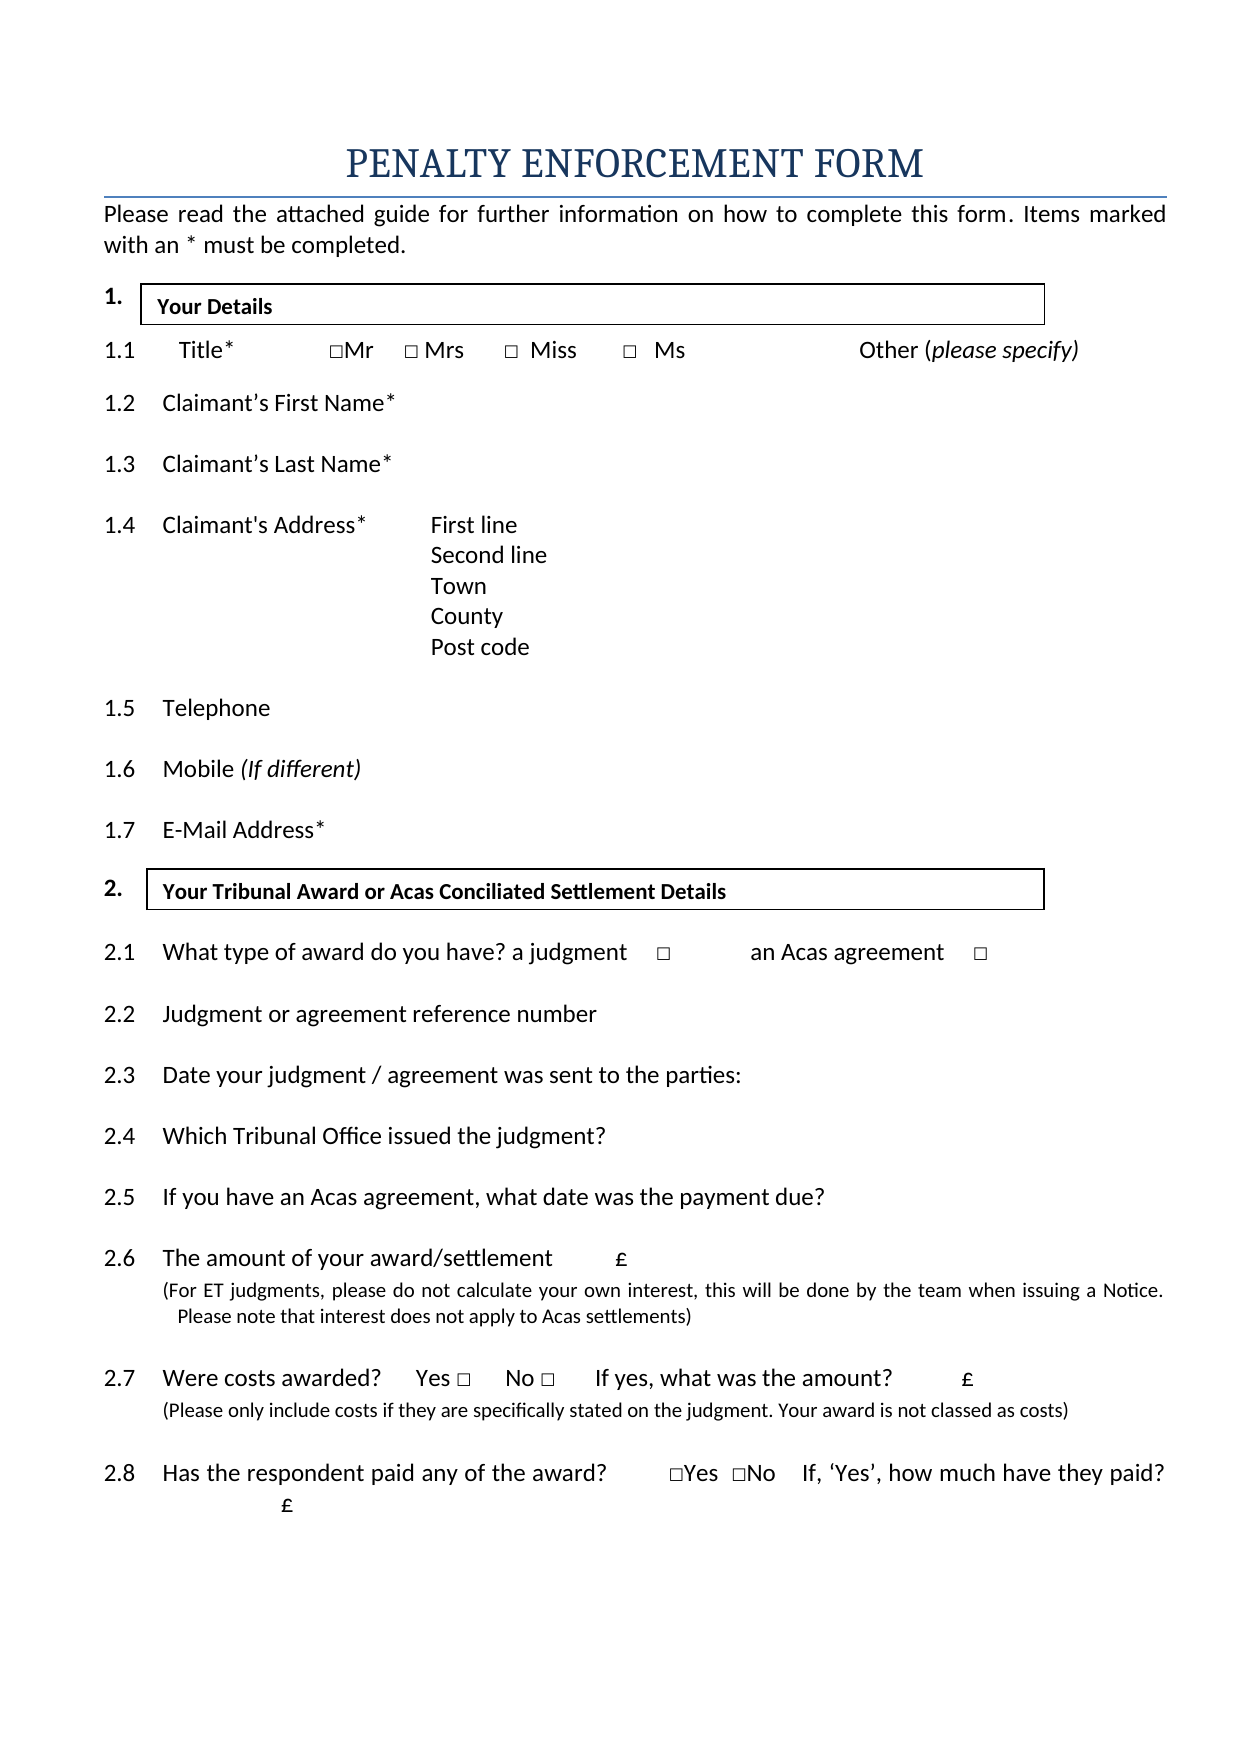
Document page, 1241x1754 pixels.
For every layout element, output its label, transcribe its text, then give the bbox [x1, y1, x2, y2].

text Please read the attached guide for further information on how to complete this form. Items marked with an * must be completed. [103, 198, 1167, 259]
text 2.7 Were costs awarded? Yes ☐ No ☐ If yes, what was the amount? £ [103, 1359, 1167, 1393]
text Second line [103, 539, 1167, 570]
title PENALTY ENFORCEMENT FORM [103, 140, 1167, 198]
text Your Tribunal Award or Acas Conciliated Settlement Details [163, 877, 1028, 901]
text 1. [142, 285, 1044, 324]
text 2.6 The amount of your award/settlement £ [103, 1242, 1167, 1273]
text 2.4 Which Tribunal Office issued the judgment? [103, 1120, 1167, 1151]
text 2. [103, 872, 146, 903]
text 1.6 Mobile (If different) [103, 753, 1167, 783]
text 1.3 Claimant’s Last Name* [103, 448, 1167, 478]
text County [103, 600, 1167, 631]
text 1. [103, 280, 1167, 311]
text 1.2 Claimant’s First Name* [103, 387, 1167, 417]
text 2.2 Judgment or agreement reference number [103, 998, 1167, 1029]
text 1.1 Title* ☐Mr ☐ Mrs ☐ Miss ☐ Ms Other (please specify) [103, 332, 1167, 366]
text Town [103, 570, 1167, 600]
text 2.8 Has the respondent paid any of the award? ☐Yes ☐No If, ‘Yes’, how much have they paid? £ [103, 1454, 1167, 1519]
text Your Details [157, 292, 1028, 316]
text [1045, 872, 1167, 903]
text 2.5 If you have an Acas agreement, what date was the payment due? [103, 1181, 1167, 1212]
text 2.3 Date your judgment / agreement was sent to the parties: [103, 1059, 1167, 1090]
text 1.7 E-Mail Address* [103, 814, 1167, 844]
text (For ET judgments, please do not calculate your own interest, this will be done by the team when issuing a Notice. Please note that interest does not apply to Acas settlements) [103, 1273, 1167, 1329]
text (Please only include costs if they are specifically stated on the judgment. Your award is not classed as costs) [103, 1393, 1167, 1424]
text 1.4 Claimant's Address* First line [103, 509, 1167, 539]
text 2.1 What type of award do you have? a judgment ☐ an Acas agreement ☐ [103, 933, 1167, 968]
text Post code [103, 631, 1167, 661]
text 1.5 Telephone [103, 692, 1167, 722]
